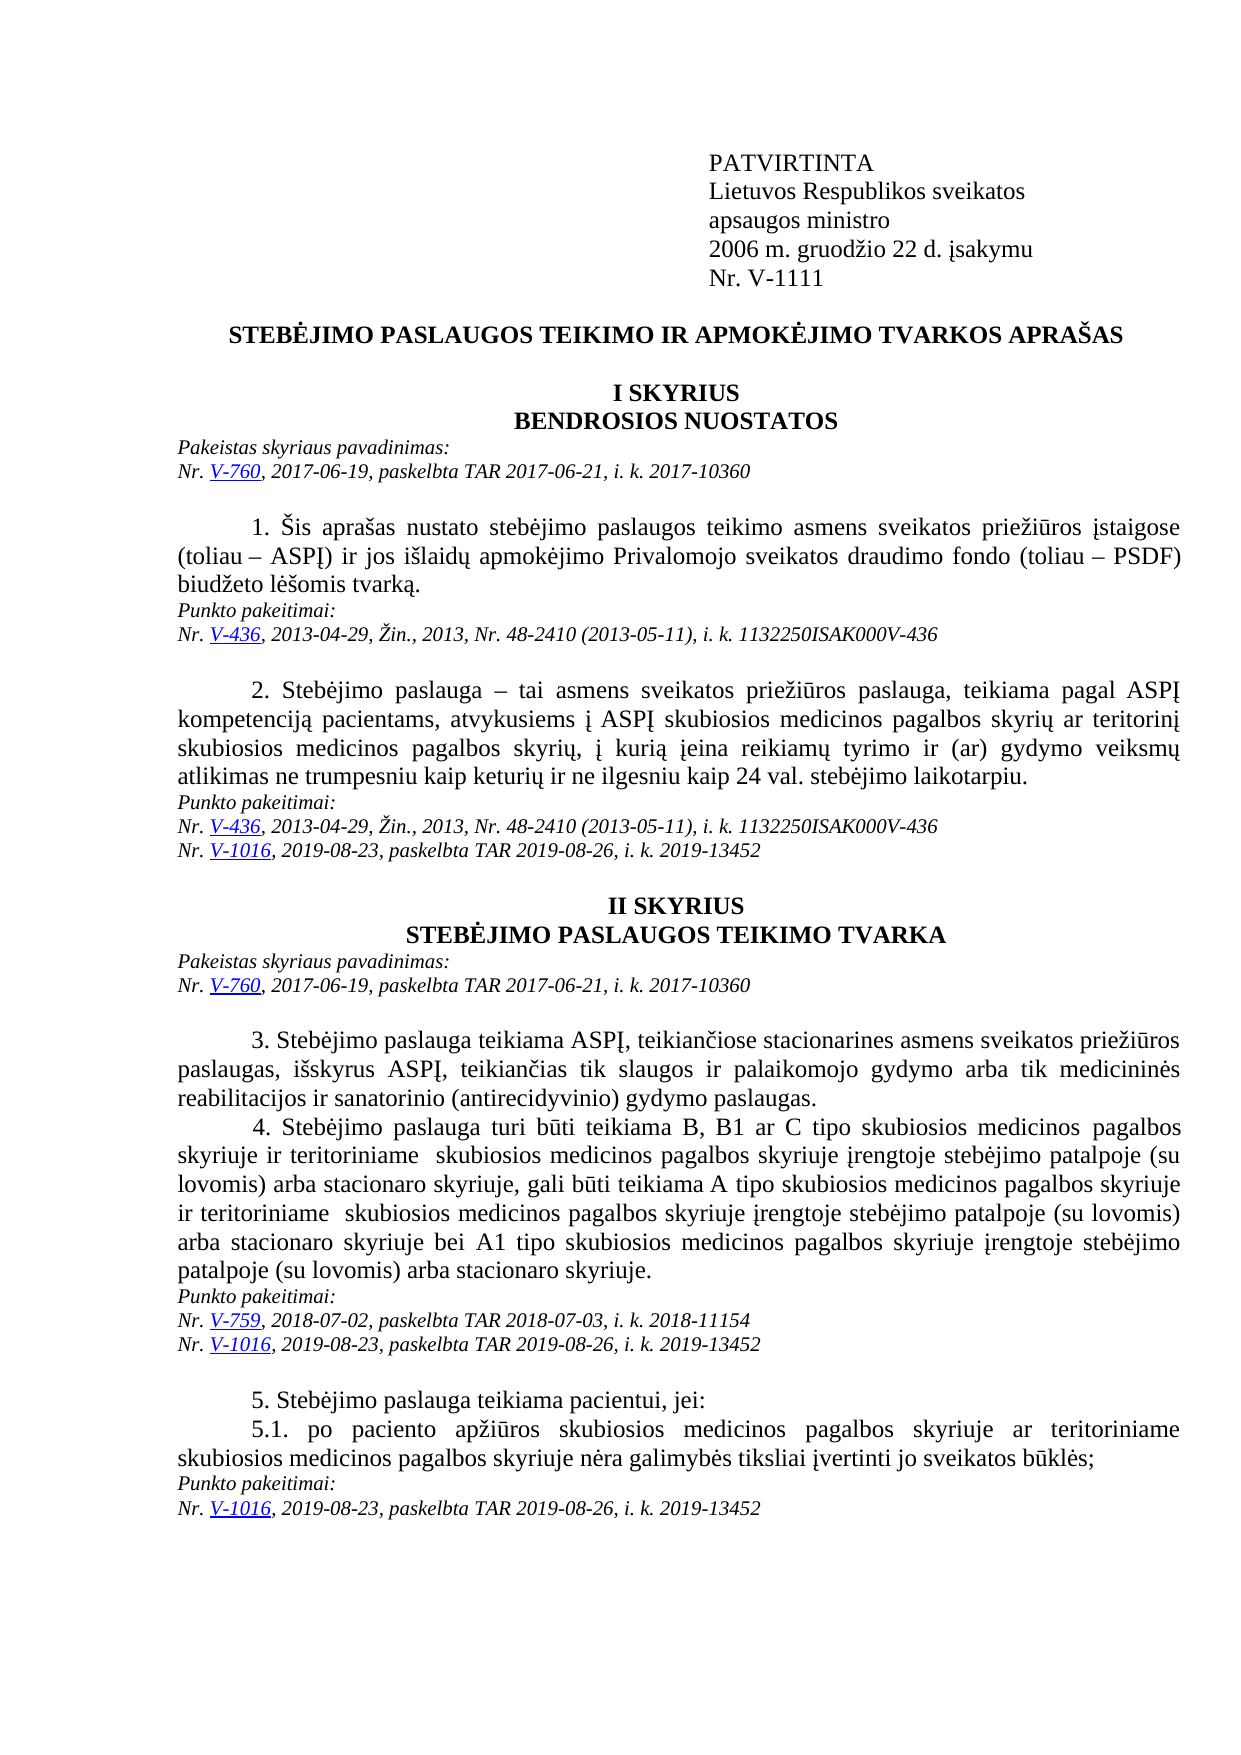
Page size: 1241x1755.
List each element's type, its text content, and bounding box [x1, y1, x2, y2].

text Nr. V-1016, 2019-08-23, paskelbta TAR 2019-08-26, i. k. 2019-13452 [177, 1495, 1181, 1519]
text Nr. V-436, 2013-04-29, Žin., 2013, Nr. 48-2410 (2013-05-11), i. k. 1132250ISAK000V-436 [177, 622, 1181, 646]
text 2006 m. gruodžio 22 d. įsakymu [177, 234, 1181, 263]
text Nr. V-1016, 2019-08-23, paskelbta TAR 2019-08-26, i. k. 2019-13452 [177, 1332, 1181, 1356]
text apsaugos ministro [177, 205, 1181, 234]
text 2. Stebėjimo paslauga – tai asmens sveikatos priežiūros paslauga, teikiama pagal ASPĮ kompetenciją pacientams, atvykusiems į ASPĮ skubiosios medicinos pagalbos skyrių ar teritorinį skubiosios medicinos pagalbos skyrių, į kurią įeina reikiamų tyrimo ir (ar) gydymo veiksmų atlikimas ne trumpesniu kaip keturių ir ne ilgesniu kaip 24 val. stebėjimo laikotarpiu. [177, 675, 1181, 790]
text Nr. V-760, 2017-06-19, paskelbta TAR 2017-06-21, i. k. 2017-10360 [177, 973, 1181, 997]
text 3. Stebėjimo paslauga teikiama ASPĮ, teikiančiose stacionarines asmens sveikatos priežiūros paslaugas, išskyrus ASPĮ, teikiančias tik slaugos ir palaikomojo gydymo arba tik medicininės reabilitacijos ir sanatorinio (antirecidyvinio) gydymo paslaugas. [177, 1025, 1181, 1112]
text PATVIRTINTA [709, 148, 1181, 176]
text 5.1. po paciento apžiūros skubiosios medicinos pagalbos skyriuje ar teritoriniame skubiosios medicinos pagalbos skyriuje nėra galimybės tiksliai įvertinti jo sveikatos būklės; [177, 1414, 1181, 1471]
text Nr. V-1016, 2019-08-23, paskelbta TAR 2019-08-26, i. k. 2019-13452 [177, 838, 1181, 862]
text Nr. V-1111 [177, 263, 1181, 291]
text STEBĖJIMO PASLAUGOS TEIKIMO IR APMOKĖJIMO TVARKOS APRAŠAS [177, 320, 1181, 349]
text Punkto pakeitimai: [177, 790, 1181, 814]
text Nr. V-759, 2018-07-02, paskelbta TAR 2018-07-03, i. k. 2018-11154 [177, 1308, 1181, 1332]
text 1. Šis aprašas nustato stebėjimo paslaugos teikimo asmens sveikatos priežiūros įstaigose (toliau – ASPĮ) ir jos išlaidų apmokėjimo Privalomojo sveikatos draudimo fondo (toliau – PSDF) biudžeto lėšomis tvarką. [177, 512, 1181, 598]
text Punkto pakeitimai: [177, 1284, 1181, 1308]
text Nr. V-436, 2013-04-29, Žin., 2013, Nr. 48-2410 (2013-05-11), i. k. 1132250ISAK000V-436 [177, 814, 1181, 838]
text Punkto pakeitimai: [177, 1471, 1181, 1495]
text 5. Stebėjimo paslauga teikiama pacientui, jei: [177, 1385, 1181, 1414]
text I SKYRIUS BENDROSIOS NUOSTATOS [177, 378, 1181, 435]
text Lietuvos Respublikos sveikatos [177, 176, 1181, 205]
text 4. Stebėjimo paslauga turi būti teikiama B, B1 ar C tipo skubiosios medicinos pagalbos skyriuje ir teritoriniame skubiosios medicinos pagalbos skyriuje įrengtoje stebėjimo patalpoje (su lovomis) arba stacionaro skyriuje, gali būti teikiama A tipo skubiosios medicinos pagalbos skyriuje ir teritoriniame skubiosios medicinos pagalbos skyriuje įrengtoje stebėjimo patalpoje (su lovomis) arba stacionaro skyriuje bei A1 tipo skubiosios medicinos pagalbos skyriuje įrengtoje stebėjimo patalpoje (su lovomis) arba stacionaro skyriuje. [177, 1112, 1181, 1284]
text Pakeistas skyriaus pavadinimas: [177, 948, 1181, 973]
text Nr. V-760, 2017-06-19, paskelbta TAR 2017-06-21, i. k. 2017-10360 [177, 459, 1181, 483]
text II SKYRIUS STEBĖJIMO PASLAUGOS TEIKIMO TVARKA [177, 891, 1181, 948]
text Punkto pakeitimai: [177, 598, 1181, 622]
text Pakeistas skyriaus pavadinimas: [177, 435, 1181, 459]
